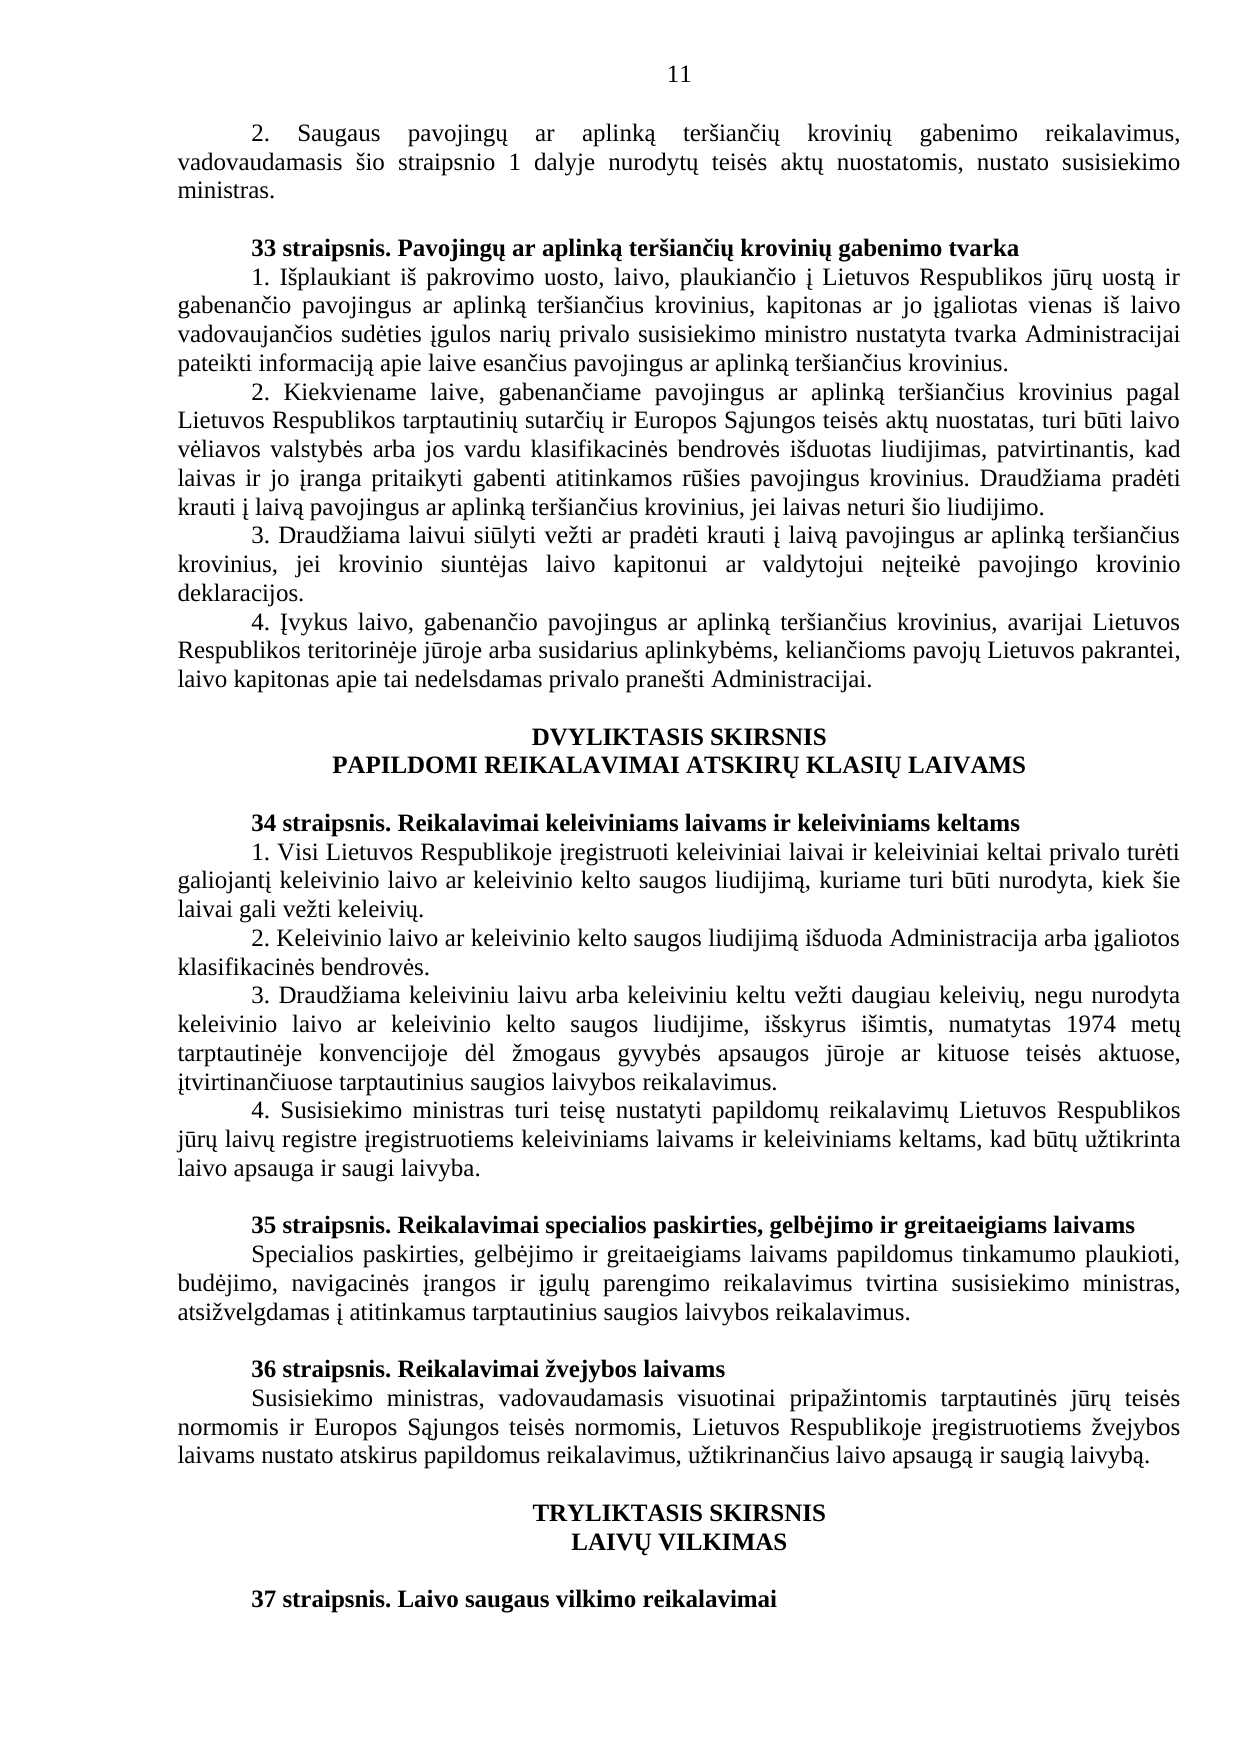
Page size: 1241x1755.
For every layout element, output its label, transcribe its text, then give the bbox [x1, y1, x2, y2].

text LAIVŲ VILKIMAS [177, 1527, 1181, 1556]
text 35 straipsnis. Reikalavimai specialios paskirties, gelbėjimo ir greitaeigiams laivams [251, 1211, 1181, 1239]
text 4. Įvykus laivo, gabenančio pavojingus ar aplinką teršiančius krovinius, avarijai Lietuvos Respublikos teritorinėje jūroje arba susidarius aplinkybėms, keliančioms pavojų Lietuvos pakrantei, laivo kapitonas apie tai nedelsdamas privalo pranešti Administracijai. [177, 607, 1181, 693]
text Susisiekimo ministras, vadovaudamasis visuotinai pripažintomis tarptautinės jūrų teisės normomis ir Europos Sąjungos teisės normomis, Lietuvos Respublikoje įregistruotiems žvejybos laivams nustato atskirus papildomus reikalavimus, užtikrinančius laivo apsaugą ir saugią laivybą. [177, 1383, 1181, 1469]
text PAPILDOMI REIKALAVIMAI ATSKIRŲ KLASIŲ LAIVAMS [177, 751, 1181, 779]
text 1. Išplaukiant iš pakrovimo uosto, laivo, plaukiančio į Lietuvos Respublikos jūrų uostą ir gabenančio pavojingus ar aplinką teršiančius krovinius, kapitonas ar jo įgaliotas vienas iš laivo vadovaujančios sudėties įgulos narių privalo susisiekimo ministro nustatyta tvarka Administracijai pateikti informaciją apie laive esančius pavojingus ar aplinką teršiančius krovinius. [177, 262, 1181, 377]
text 2. Saugaus pavojingų ar aplinką teršiančių krovinių gabenimo reikalavimus, vadovaudamasis šio straipsnio 1 dalyje nurodytų teisės aktų nuostatomis, nustato susisiekimo ministras. [177, 118, 1181, 204]
text 33 straipsnis. Pavojingų ar aplinką teršiančių krovinių gabenimo tvarka [177, 233, 1181, 262]
text DVYLIKTASIS SKIRSNIS [177, 722, 1181, 751]
text 2. Keleivinio laivo ar keleivinio kelto saugos liudijimą išduoda Administracija arba įgaliotos klasifikacinės bendrovės. [177, 923, 1181, 981]
text TRYLIKTASIS SKIRSNIS [177, 1498, 1181, 1527]
text 36 straipsnis. Reikalavimai žvejybos laivams [177, 1354, 1181, 1383]
text 1. Visi Lietuvos Respublikoje įregistruoti keleiviniai laivai ir keleiviniai keltai privalo turėti galiojantį keleivinio laivo ar keleivinio kelto saugos liudijimą, kuriame turi būti nurodyta, kiek šie laivai gali vežti keleivių. [177, 837, 1181, 923]
text 37 straipsnis. Laivo saugaus vilkimo reikalavimai [177, 1584, 1181, 1613]
text Specialios paskirties, gelbėjimo ir greitaeigiams laivams papildomus tinkamumo plaukioti, budėjimo, navigacinės įrangos ir įgulų parengimo reikalavimus tvirtina susisiekimo ministras, atsižvelgdamas į atitinkamus tarptautinius saugios laivybos reikalavimus. [177, 1239, 1181, 1326]
text 2. Kiekviename laive, gabenančiame pavojingus ar aplinką teršiančius krovinius pagal Lietuvos Respublikos tarptautinių sutarčių ir Europos Sąjungos teisės aktų nuostatas, turi būti laivo vėliavos valstybės arba jos vardu klasifikacinės bendrovės išduotas liudijimas, patvirtinantis, kad laivas ir jo įranga pritaikyti gabenti atitinkamos rūšies pavojingus krovinius. Draudžiama pradėti krauti į laivą pavojingus ar aplinką teršiančius krovinius, jei laivas neturi šio liudijimo. [177, 377, 1181, 521]
text 34 straipsnis. Reikalavimai keleiviniams laivams ir keleiviniams keltams [177, 808, 1181, 837]
text 4. Susisiekimo ministras turi teisę nustatyti papildomų reikalavimų Lietuvos Respublikos jūrų laivų registre įregistruotiems keleiviniams laivams ir keleiviniams keltams, kad būtų užtikrinta laivo apsauga ir saugi laivyba. [177, 1096, 1181, 1182]
text 3. Draudžiama laivui siūlyti vežti ar pradėti krauti į laivą pavojingus ar aplinką teršiančius krovinius, jei krovinio siuntėjas laivo kapitonui ar valdytojui neįteikė pavojingo krovinio deklaracijos. [177, 521, 1181, 607]
text 3. Draudžiama keleiviniu laivu arba keleiviniu keltu vežti daugiau keleivių, negu nurodyta keleivinio laivo ar keleivinio kelto saugos liudijime, išskyrus išimtis, numatytas 1974 metų tarptautinėje konvencijoje dėl žmogaus gyvybės apsaugos jūroje ar kituose teisės aktuose, įtvirtinančiuose tarptautinius saugios laivybos reikalavimus. [177, 981, 1181, 1096]
